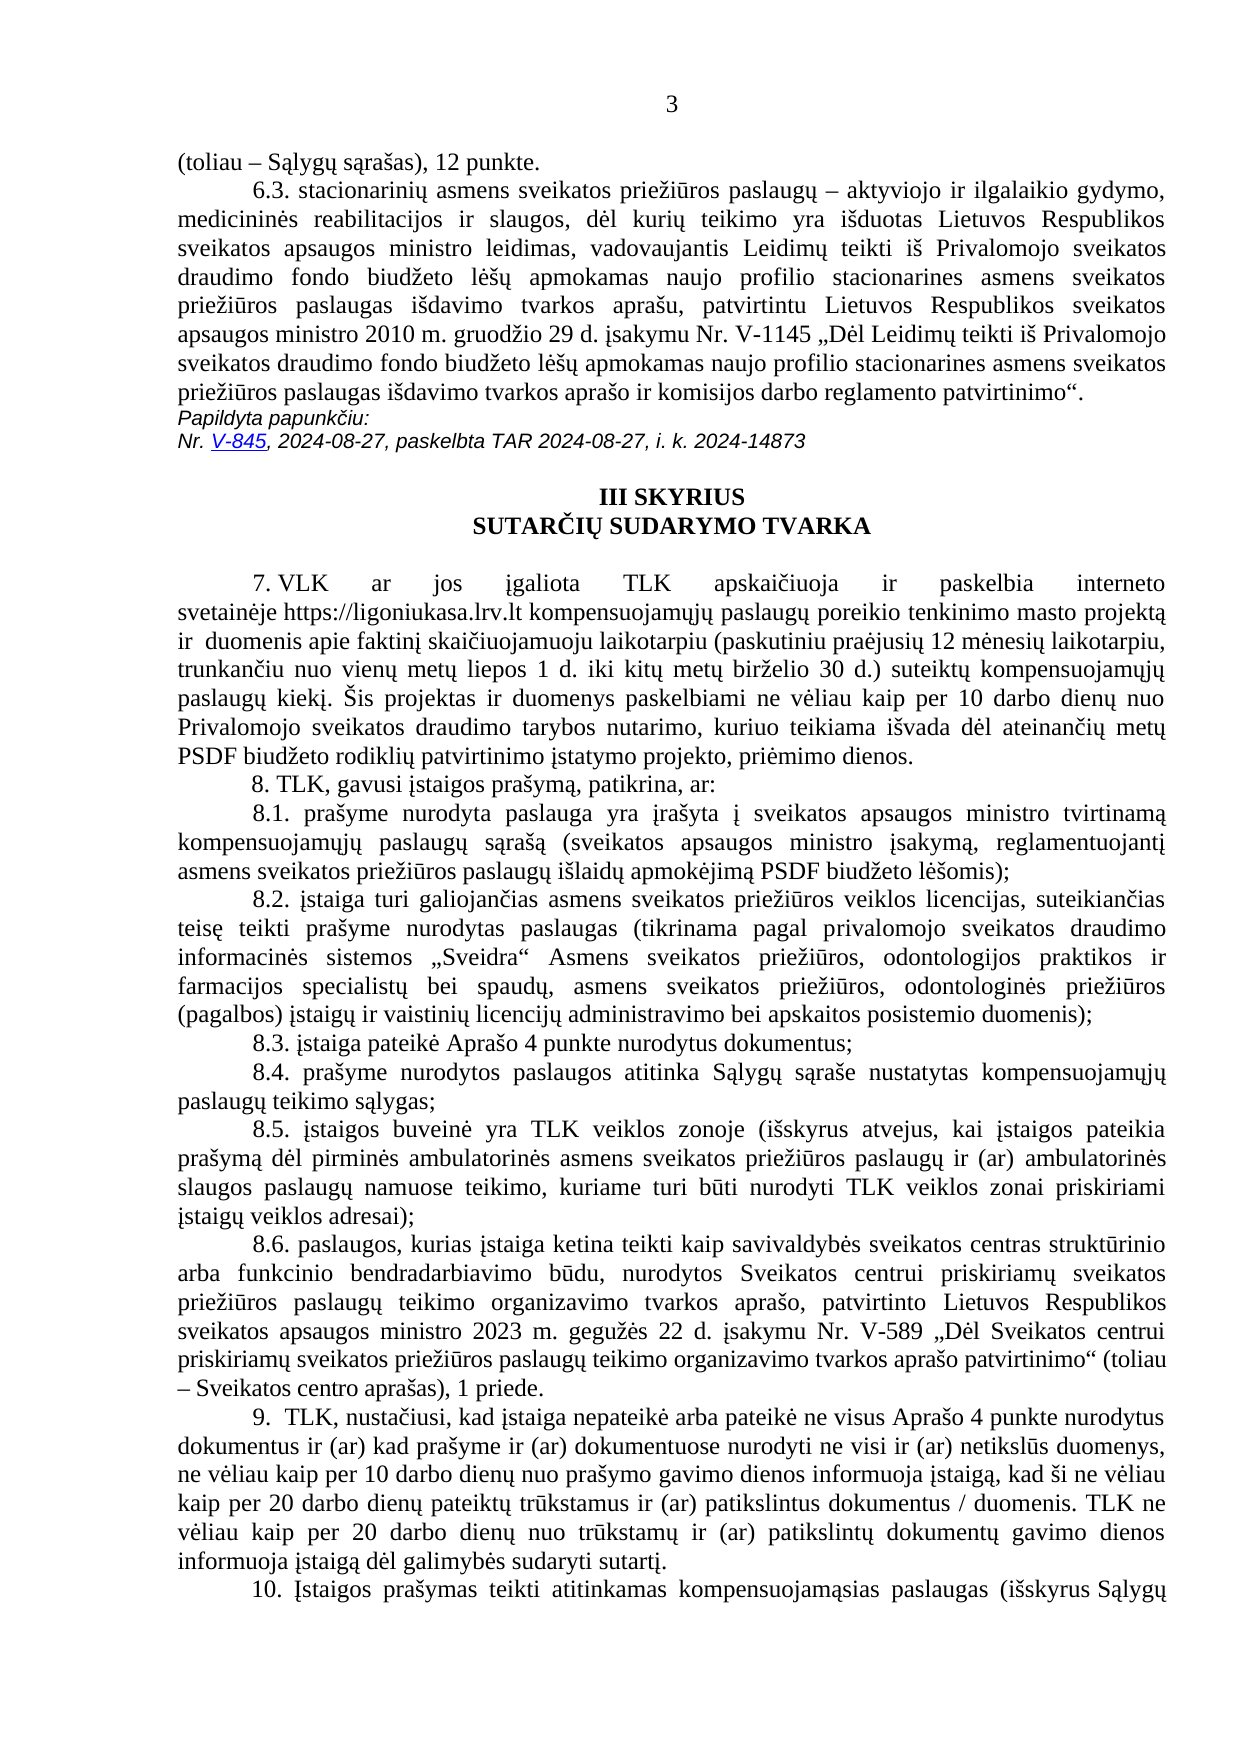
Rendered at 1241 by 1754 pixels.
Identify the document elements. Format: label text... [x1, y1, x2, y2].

text 8. TLK, gavusi įstaigos prašymą, patikrina, ar: [177, 769, 1166, 798]
text 8.2. įstaiga turi galiojančias asmens sveikatos priežiūros veiklos licencijas, suteikiančias teisę teikti prašyme nurodytas paslaugas (tikrinama pagal privalomojo sveikatos draudimo informacinės sistemos „Sveidra“ Asmens sveikatos priežiūros, odontologijos praktikos ir farmacijos specialistų bei spaudų, asmens sveikatos priežiūros, odontologinės priežiūros (pagalbos) įstaigų ir vaistinių licencijų administravimo bei apskaitos posistemio duomenis); [177, 884, 1166, 1028]
text 8.1. prašyme nurodyta paslauga yra įrašyta į sveikatos apsaugos ministro tvirtinamą kompensuojamųjų paslaugų sąrašą (sveikatos apsaugos ministro įsakymą, reglamentuojantį asmens sveikatos priežiūros paslaugų išlaidų apmokėjimą PSDF biudžeto lėšomis); [177, 798, 1166, 884]
text III SKYRIUS [177, 482, 1166, 511]
text 8.6. paslaugos, kurias įstaiga ketina teikti kaip savivaldybės sveikatos centras struktūrinio arba funkcinio bendradarbiavimo būdu, nurodytos Sveikatos centrui priskiriamų sveikatos priežiūros paslaugų teikimo organizavimo tvarkos aprašo, patvirtinto Lietuvos Respublikos sveikatos apsaugos ministro 2023 m. gegužės 22 d. įsakymu Nr. V-589 „Dėl Sveikatos centrui priskiriamų sveikatos priežiūros paslaugų teikimo organizavimo tvarkos aprašo patvirtinimo“ (toliau – Sveikatos centro aprašas), 1 priede. [177, 1229, 1166, 1402]
text (toliau – Sąlygų sąrašas), 12 punkte. [177, 147, 1166, 175]
text 8.3. įstaiga pateikė Aprašo 4 punkte nurodytus dokumentus; [177, 1028, 1166, 1057]
text 10. Įstaigos prašymas teikti atitinkamas kompensuojamąsias paslaugas (išskyrus Sąlygų [177, 1574, 1166, 1603]
text SUTARČIŲ SUDARYMO TVARKA [177, 511, 1166, 539]
text 7. VLK ar jos įgaliota TLK apskaičiuoja ir paskelbia interneto svetainėje https://ligoniukasa.lrv.lt kompensuojamųjų paslaugų poreikio tenkinimo masto projektą ir duomenis apie faktinį skaičiuojamuoju laikotarpiu (paskutiniu praėjusių 12 mėnesių laikotarpiu, trunkančiu nuo vienų metų liepos 1 d. iki kitų metų birželio 30 d.) suteiktų kompensuojamųjų paslaugų kiekį. Šis projektas ir duomenys paskelbiami ne vėliau kaip per 10 darbo dienų nuo Privalomojo sveikatos draudimo tarybos nutarimo, kuriuo teikiama išvada dėl ateinančių metų PSDF biudžeto rodiklių patvirtinimo įstatymo projekto, priėmimo dienos. [177, 568, 1166, 769]
text Nr. V-845, 2024-08-27, paskelbta TAR 2024-08-27, i. k. 2024-14873 [177, 429, 1166, 453]
text 8.4. prašyme nurodytos paslaugos atitinka Sąlygų sąraše nustatytas kompensuojamųjų paslaugų teikimo sąlygas; [177, 1057, 1166, 1114]
text 9. TLK, nustačiusi, kad įstaiga nepateikė arba pateikė ne visus Aprašo 4 punkte nurodytus dokumentus ir (ar) kad prašyme ir (ar) dokumentuose nurodyti ne visi ir (ar) netikslūs duomenys, ne vėliau kaip per 10 darbo dienų nuo prašymo gavimo dienos informuoja įstaigą, kad ši ne vėliau kaip per 20 darbo dienų pateiktų trūkstamus ir (ar) patikslintus dokumentus / duomenis. TLK ne vėliau kaip per 20 darbo dienų nuo trūkstamų ir (ar) patikslintų dokumentų gavimo dienos informuoja įstaigą dėl galimybės sudaryti sutartį. [177, 1402, 1166, 1574]
text Papildyta papunkčiu: [177, 405, 1166, 429]
text 6.3. stacionarinių asmens sveikatos priežiūros paslaugų – aktyviojo ir ilgalaikio gydymo, medicininės reabilitacijos ir slaugos, dėl kurių teikimo yra išduotas Lietuvos Respublikos sveikatos apsaugos ministro leidimas, vadovaujantis Leidimų teikti iš Privalomojo sveikatos draudimo fondo biudžeto lėšų apmokamas naujo profilio stacionarines asmens sveikatos priežiūros paslaugas išdavimo tvarkos aprašu, patvirtintu Lietuvos Respublikos sveikatos apsaugos ministro 2010 m. gruodžio 29 d. įsakymu Nr. V-1145 „Dėl Leidimų teikti iš Privalomojo sveikatos draudimo fondo biudžeto lėšų apmokamas naujo profilio stacionarines asmens sveikatos priežiūros paslaugas išdavimo tvarkos aprašo ir komisijos darbo reglamento patvirtinimo“. [177, 175, 1166, 405]
text 8.5. įstaigos buveinė yra TLK veiklos zonoje (išskyrus atvejus, kai įstaigos pateikia prašymą dėl pirminės ambulatorinės asmens sveikatos priežiūros paslaugų ir (ar) ambulatorinės slaugos paslaugų namuose teikimo, kuriame turi būti nurodyti TLK veiklos zonai priskiriami įstaigų veiklos adresai); [177, 1114, 1166, 1229]
